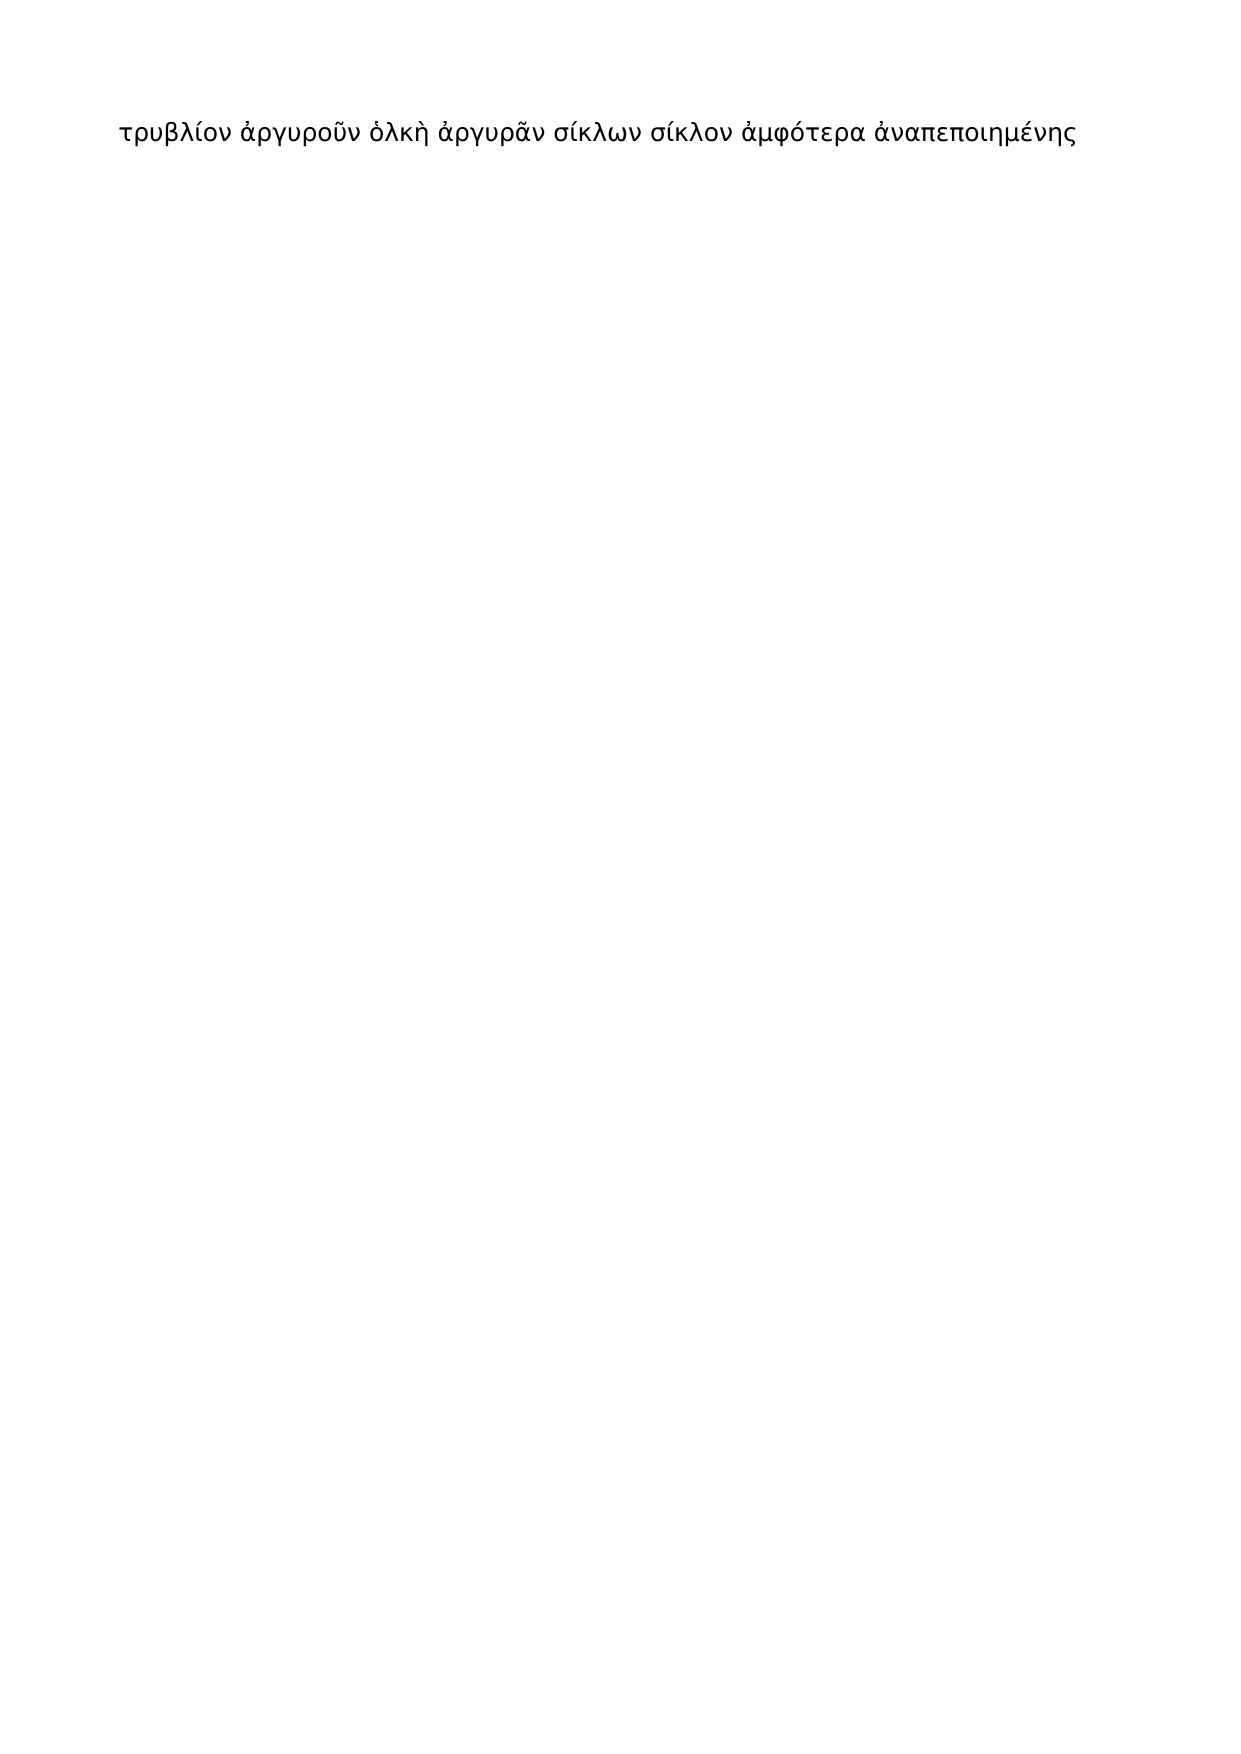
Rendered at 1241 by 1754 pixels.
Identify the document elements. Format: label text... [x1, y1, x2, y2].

text τρυβλίον ἀργυροῦν ὁλκὴ ἀργυρᾶν σίκλων σίκλον ἀμφότερα ἀναπεποιημένης [118, 118, 1122, 147]
